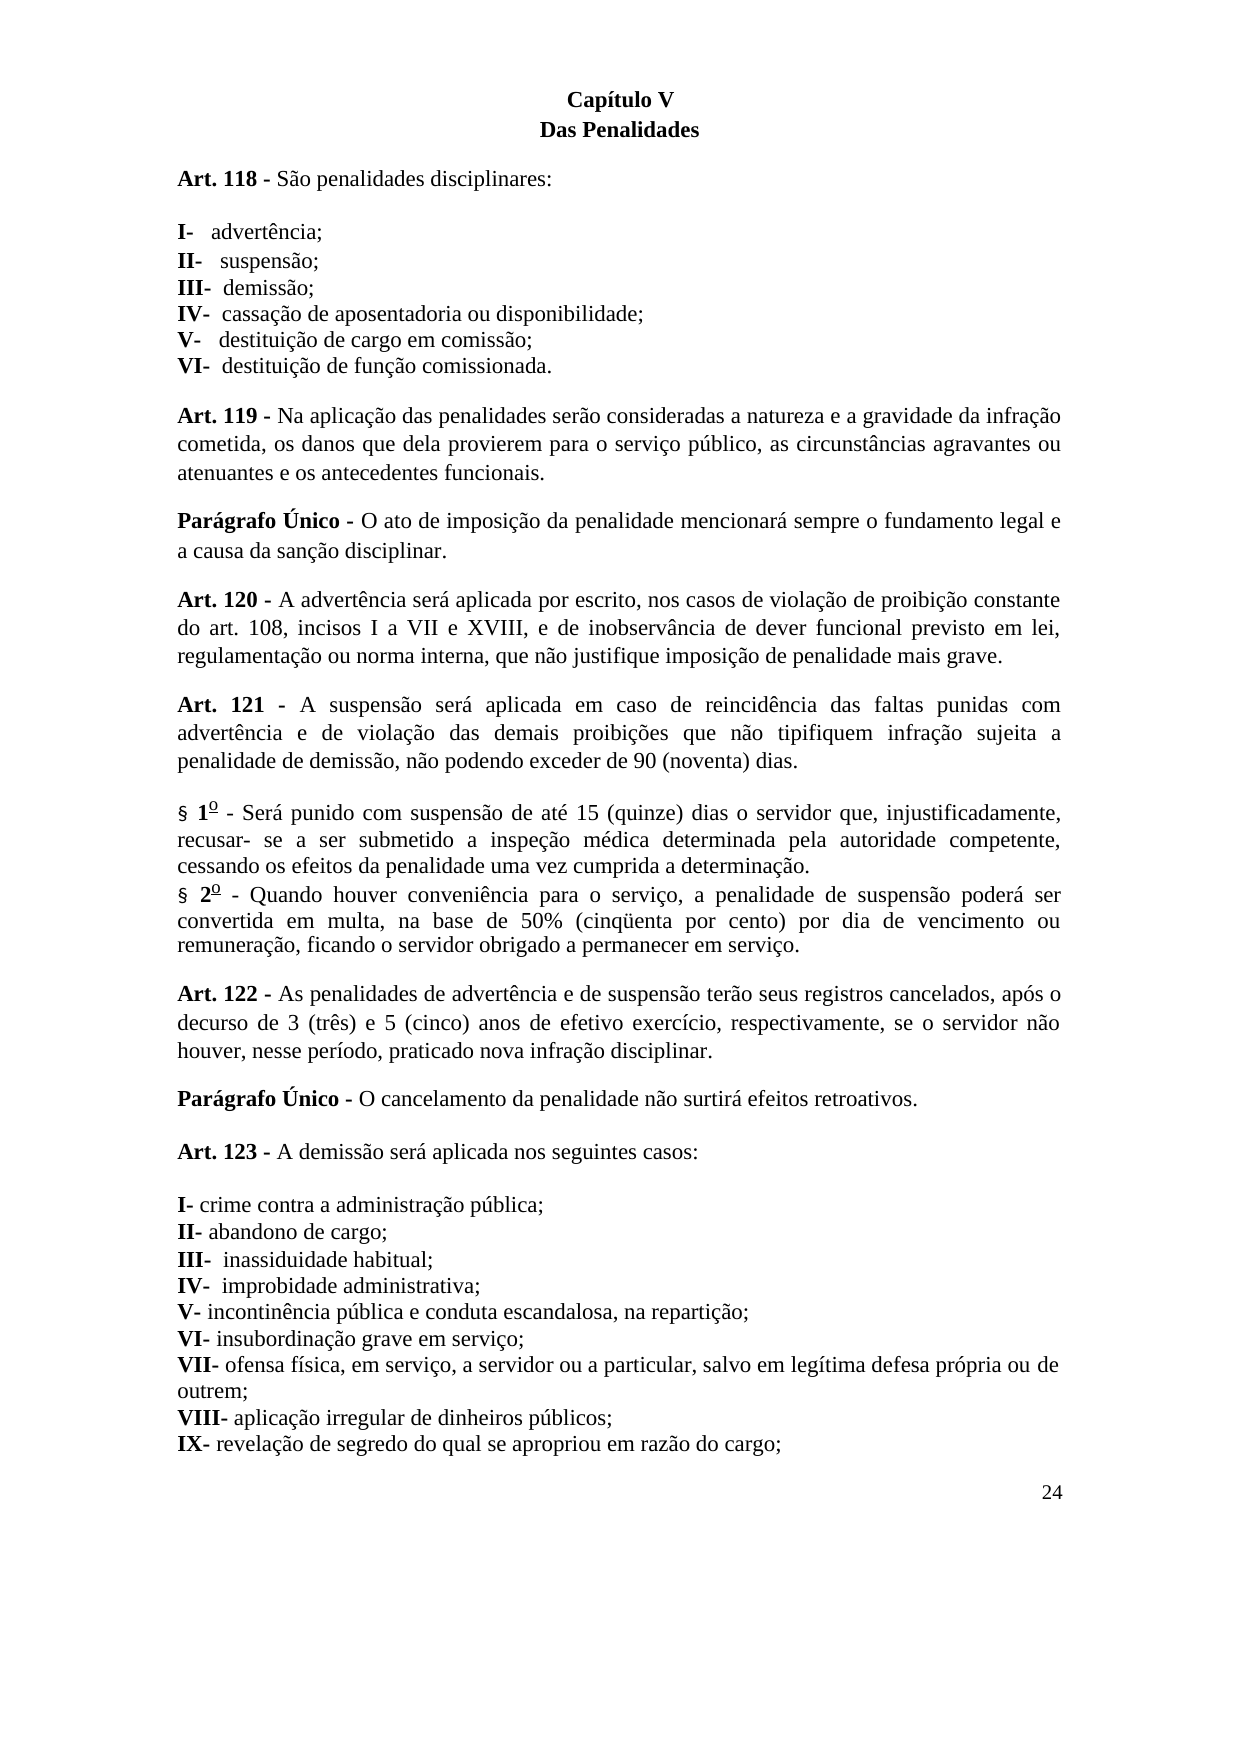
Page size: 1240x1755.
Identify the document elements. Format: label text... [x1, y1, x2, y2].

text Art. 119 - Na aplicação das penalidades serão consideradas a natureza e a gravidade da infração cometida, os danos que dela provierem para o serviço público, as circunstâncias agravantes ou atenuantes e os antecedentes funcionais. [177, 402, 1062, 485]
list 2o - Quando houver conveniência para o serviço, a penalidade de suspensão poderá ser convertida em multa, na base de 50% (cinqüenta por cento) por dia de vencimento ou remuneração, ficando o servidor obrigado a permanecer em serviço. [177, 878, 1062, 958]
text IV- cassação de aposentadoria ou disponibilidade; [177, 300, 1062, 326]
text Parágrafo Único - O ato de imposição da penalidade mencionará sempre o fundamento legal e a causa da sanção disciplinar. [177, 507, 1062, 564]
text Das Penalidades [539, 116, 1062, 142]
text I- crime contra a administração pública; II- abandono de cargo; [177, 1191, 575, 1245]
text VII- ofensa física, em serviço, a servidor ou a particular, salvo em legítima defesa própria ou de outrem; [177, 1351, 1062, 1404]
text VI- destituição de função comissionada. [177, 352, 1062, 379]
text III- inassiduidade habitual; [177, 1246, 1062, 1272]
text Art. 118 - São penalidades disciplinares: [177, 166, 1062, 192]
text V- incontinência pública e conduta escandalosa, na repartição; VI- insubordinação grave em serviço; [177, 1299, 773, 1351]
text Art. 120 - A advertência será aplicada por escrito, nos casos de violação de proibição constante do art. 108, incisos I a VII e XVIII, e de inobservância de dever funcional previsto em lei, regulamentação ou norma interna, que não justifique imposição de penalidade mais grave. [177, 586, 1062, 669]
text III- demissão; [177, 274, 1062, 300]
text Art. 122 - As penalidades de advertência e de suspensão terão seus registros cancelados, após o decurso de 3 (três) e 5 (cinco) anos de efetivo exercício, respectivamente, se o servidor não houver, nesse período, praticado nova infração disciplinar. [177, 980, 1062, 1063]
text IV- improbidade administrativa; [177, 1272, 1062, 1299]
text Art. 123 - A demissão será aplicada nos seguintes casos: [177, 1138, 1062, 1164]
text IX- revelação de segredo do qual se apropriou em razão do cargo; [177, 1430, 1062, 1457]
text VIII- aplicação irregular de dinheiros públicos; [177, 1404, 1062, 1430]
text Parágrafo Único - O cancelamento da penalidade não surtirá efeitos retroativos. [177, 1086, 1062, 1112]
text Art. 121 - A suspensão será aplicada em caso de reincidência das faltas punidas com advertência e de violação das demais proibições que não tipifiquem infração sujeita a penalidade de demissão, não podendo exceder de 90 (noventa) dias. [177, 691, 1062, 774]
text Capítulo V [567, 87, 1062, 113]
list 1o - Será punido com suspensão de até 15 (quinze) dias o servidor que, injustificadamente, recusar- se a ser submetido a inspeção médica determinada pela autoridade competente, cessando os efeitos da penalidade uma vez cumprida a determinação. [177, 794, 1062, 878]
text 24 [1042, 1479, 1062, 1504]
text II- suspensão; [177, 247, 1062, 274]
text I- advertência; [177, 218, 1062, 244]
text V- destituição de cargo em comissão; [177, 326, 1062, 352]
